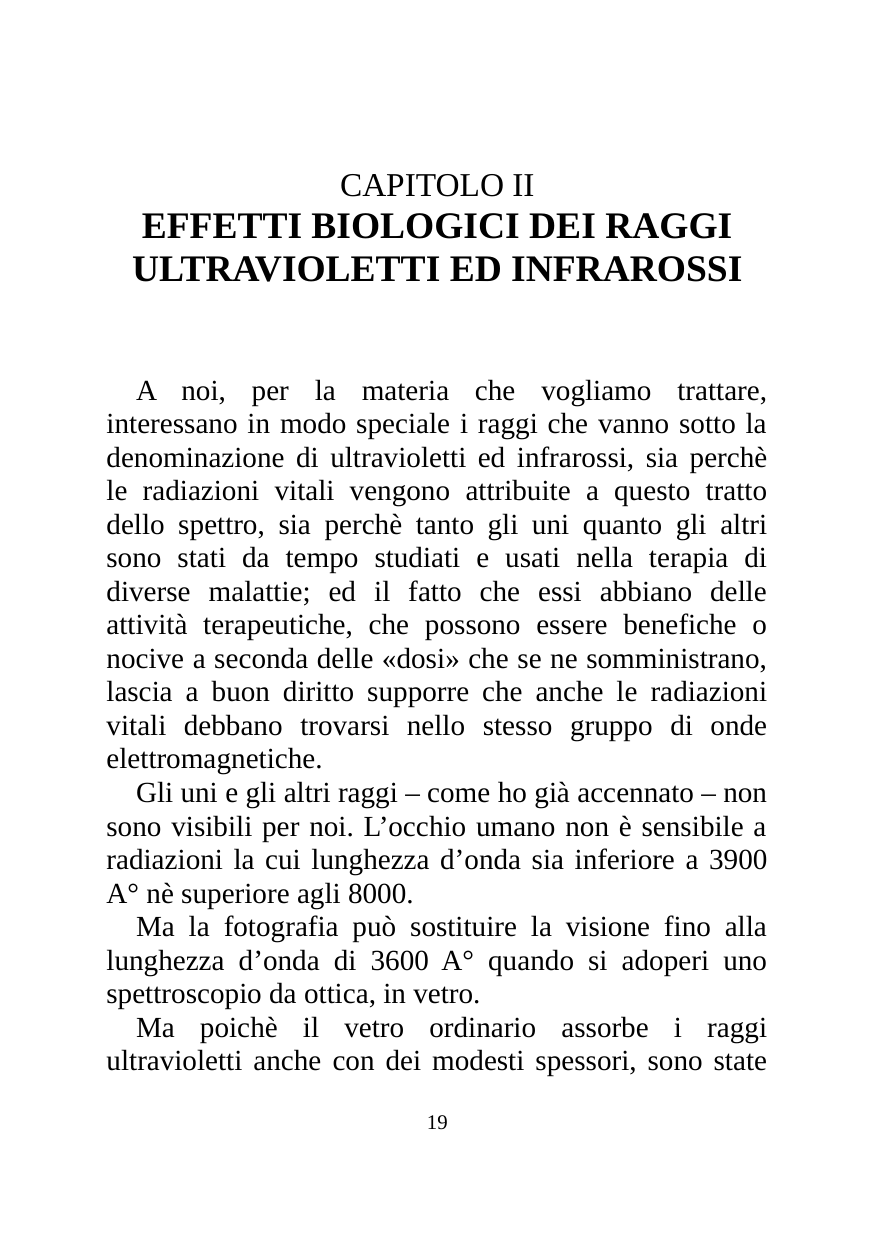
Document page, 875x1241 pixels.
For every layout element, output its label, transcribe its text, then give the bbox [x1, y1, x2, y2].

text Ma poichè il vetro ordinario assorbe i raggi ultravioletti anche con dei modesti spessori, sono state [106, 1010, 768, 1077]
text Gli uni e gli altri raggi – come ho già accennato – non sono visibili per noi. L’occhio umano non è sensibile a radiazioni la cui lunghezza d’onda sia inferiore a 3900 A° nè superiore agli 8000. [106, 775, 768, 909]
text Ma la fotografia può sostituire la visione fino alla lunghezza d’onda di 3600 A° quando si adoperi uno spettroscopio da ottica, in vetro. [106, 909, 768, 1010]
text A noi, per la materia che vogliamo trattare, interessano in modo speciale i raggi che vanno sotto la denominazione di ultravioletti ed infrarossi, sia perchè le radiazioni vitali vengono attribuite a questo tratto dello spettro, sia perchè tanto gli uni quanto gli altri sono stati da tempo studiati e usati nella terapia di diverse malattie; ed il fatto che essi abbiano delle attività terapeutiche, che possono essere benefiche o nocive a seconda delle «dosi» che se ne somministrano, lascia a buon diritto supporre che anche le radiazioni vitali debbano trovarsi nello stesso gruppo di onde elettromagnetiche. [106, 373, 768, 775]
subtitle CAPITOLO II EFFETTI BIOLOGICI DEI RAGGI ULTRAVIOLETTI ED INFRAROSSI [106, 165, 768, 290]
